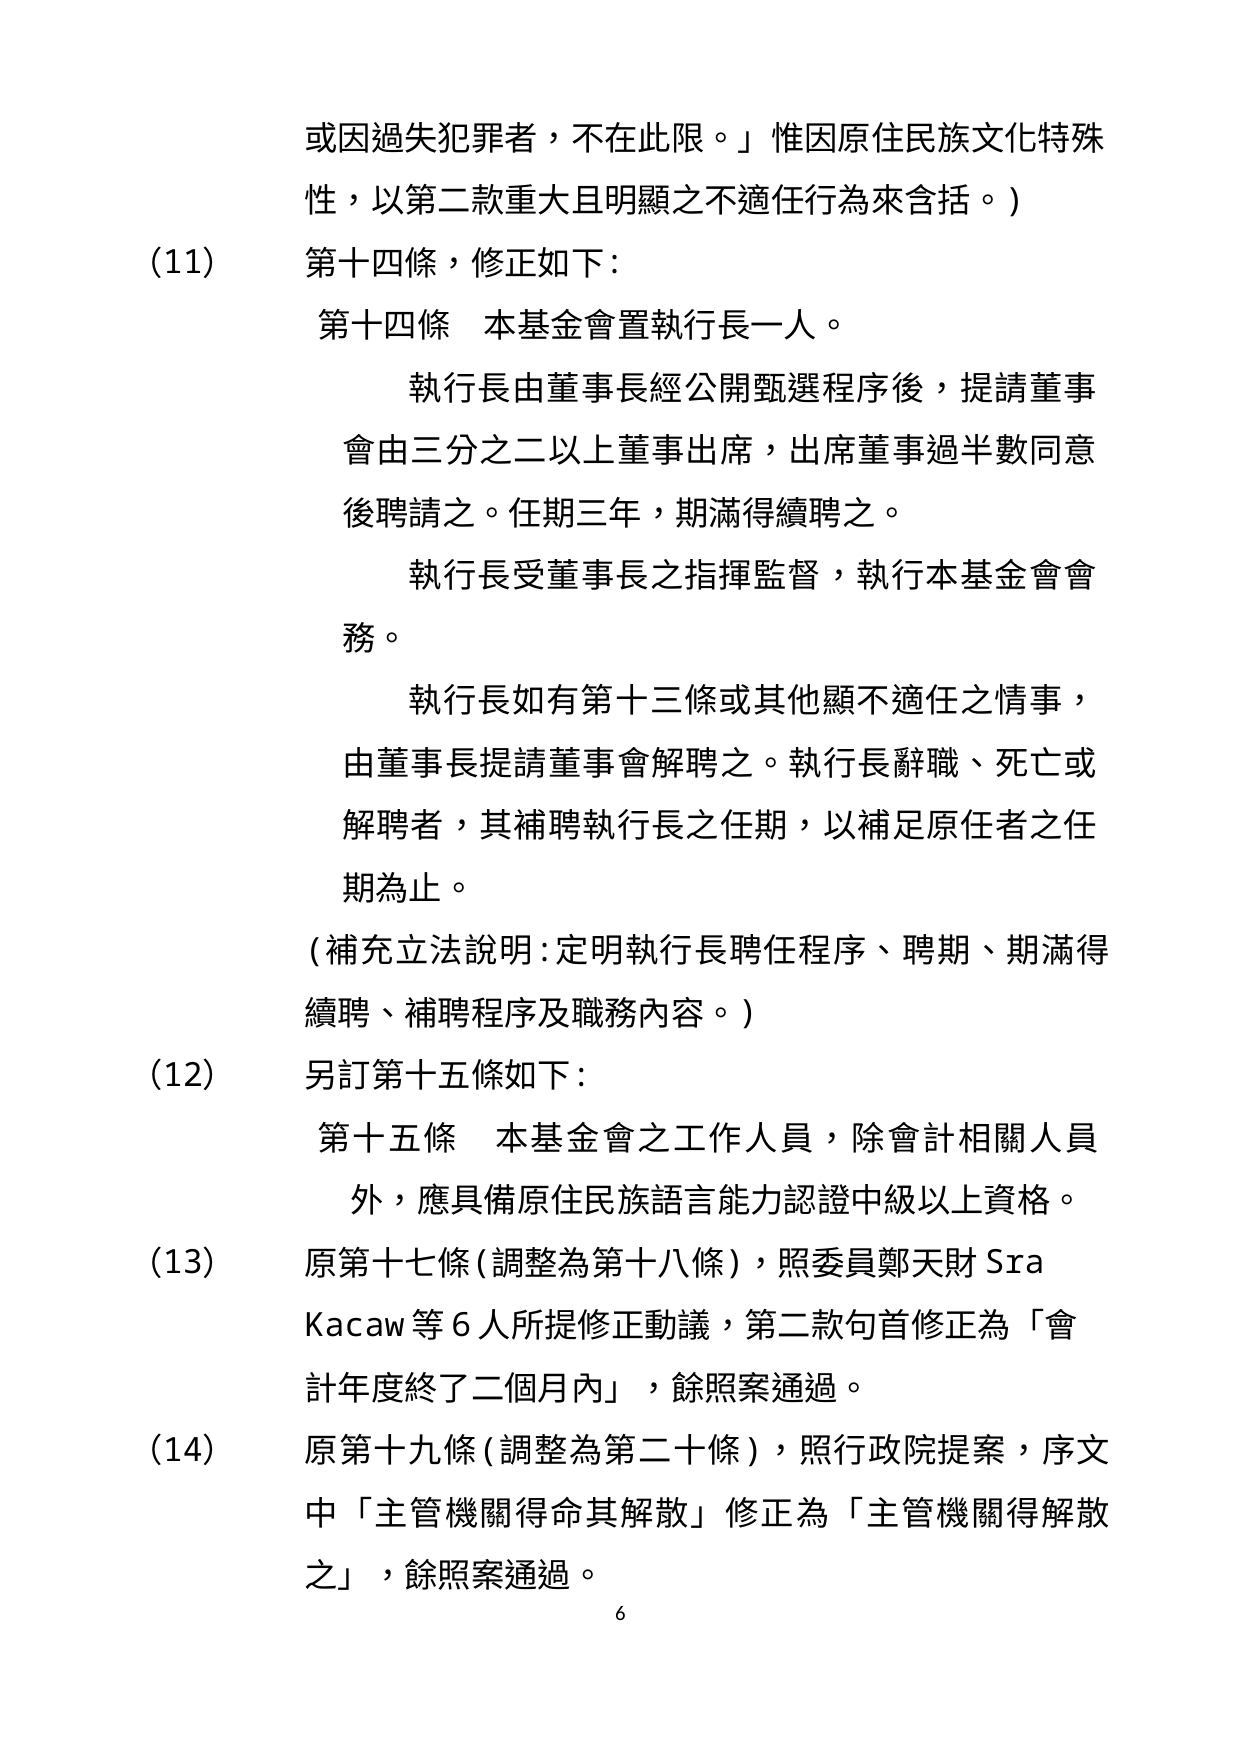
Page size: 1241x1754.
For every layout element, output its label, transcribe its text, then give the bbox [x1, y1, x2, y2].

table_cell [118, 1032, 293, 1219]
table_cell 原第十七條(調整為第十八條)，照委員鄭天財Sra Kacaw等6人所提修正動議，第二款句首修正為「會計年度終了二個月內」，餘照案通過。 [293, 1219, 1122, 1407]
table_cell [118, 219, 293, 1032]
table_cell [118, 1407, 293, 1594]
table_cell 另訂第十五條如下: 第十五條 本基金會之工作人員，除會計相關人員外，應具備原住民族語言能力認證中級以上資格。 [293, 1032, 1122, 1219]
table_cell [118, 94, 293, 219]
table_cell 原第十九條(調整為第二十條)，照行政院提案，序文中「主管機關得命其解散」修正為「主管機關得解散之」，餘照案通過。 [293, 1407, 1122, 1594]
table_cell 第十四條，修正如下: 第十四條 本基金會置執行長一人。 執行長由董事長經公開甄選程序後，提請董事會由三分之二以上董事出席，出席董事過半數同意後聘請之。任期三年，期滿得續聘之。 執行長受董事長之指揮監督，執行本基金會會務。 執行長如有第十三條或其他顯不適任之情事，由董事長提請董事會解聘之。執行長辭職、死亡或解聘者，其補聘執行長之任期，以補足原任者之任期為止。 (補充立法說明:定明執行長聘任程序、聘期、期滿得續聘、補聘程序及職務內容。) [293, 219, 1122, 1032]
table_cell [118, 1219, 293, 1407]
table_cell 或因過失犯罪者，不在此限。」惟因原住民族文化特殊性，以第二款重大且明顯之不適任行為來含括。) [293, 94, 1122, 219]
